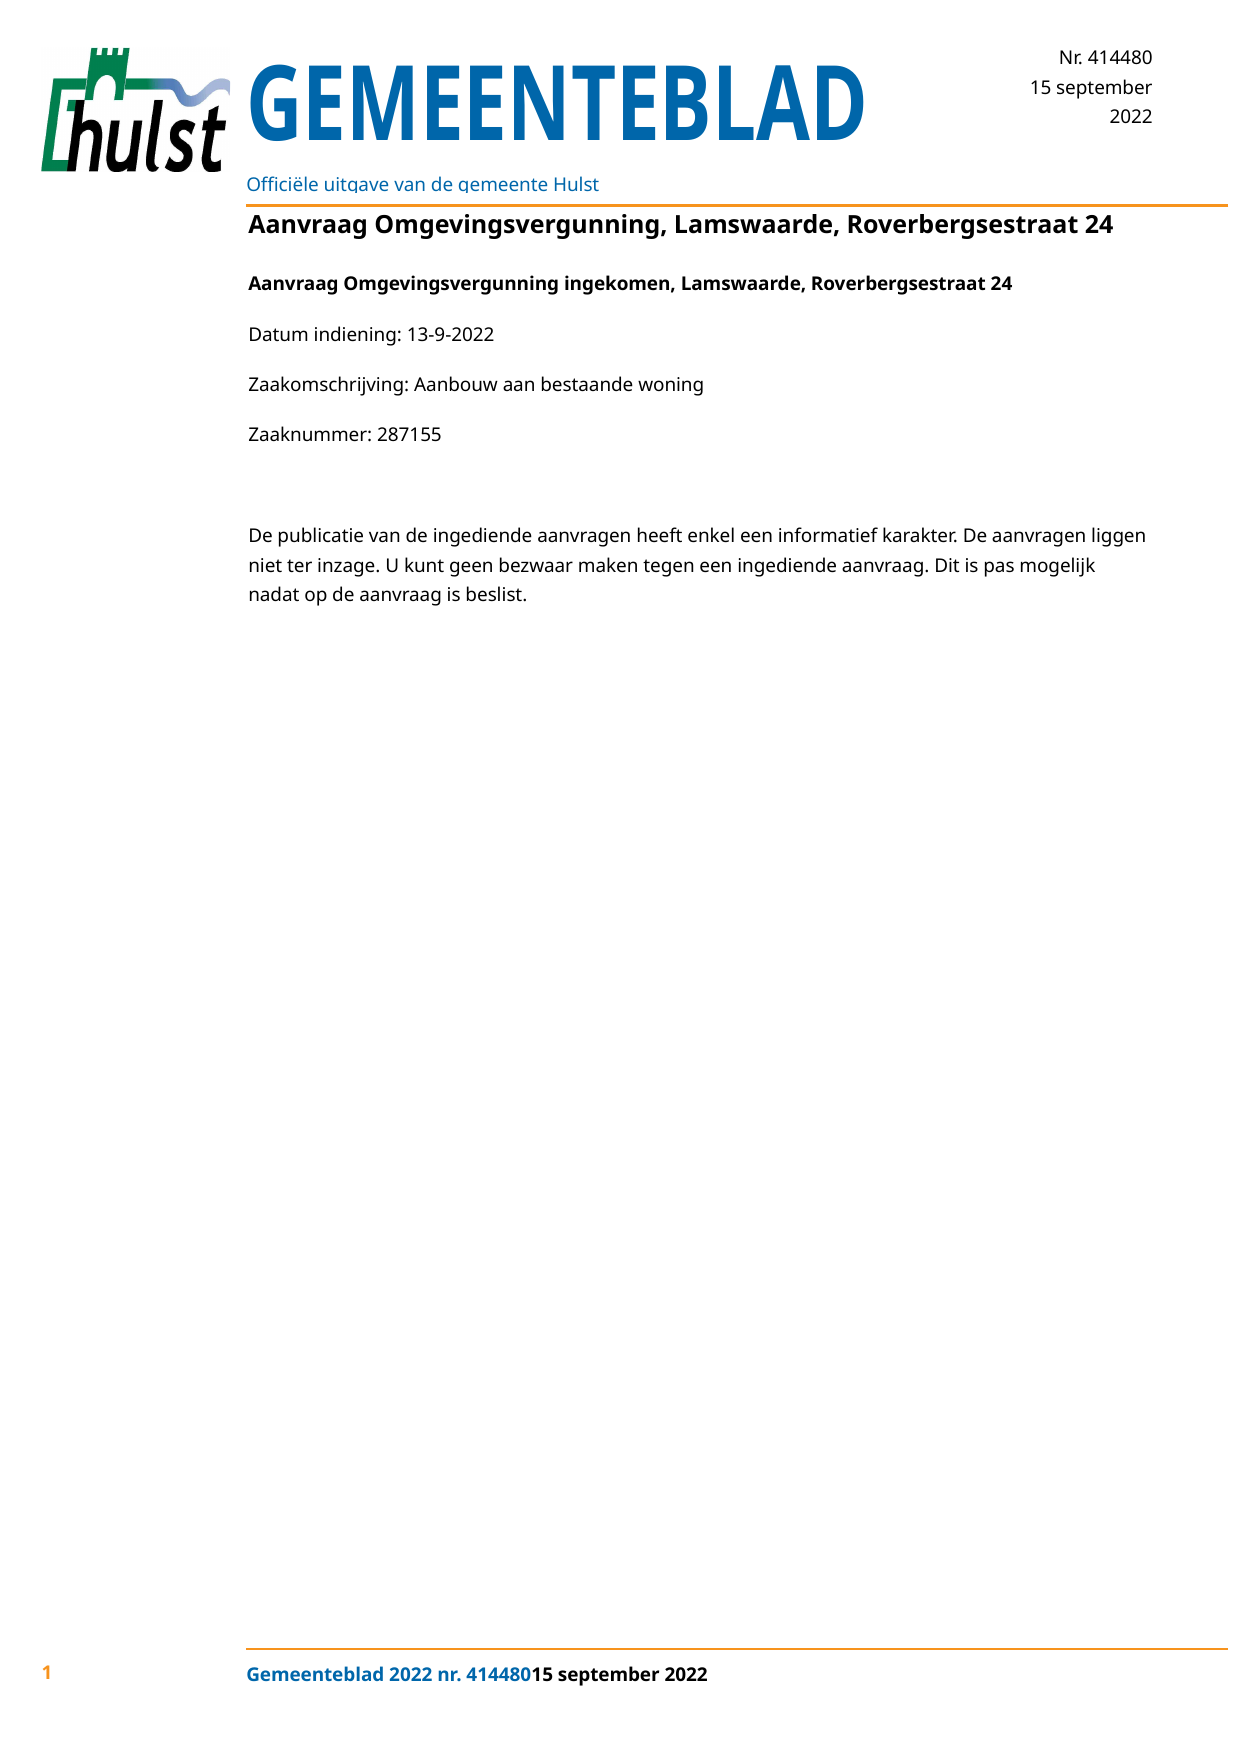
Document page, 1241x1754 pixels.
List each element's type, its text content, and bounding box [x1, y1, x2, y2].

text Zaakomschrijving: Aanbouw aan bestaande woning [248, 371, 1152, 397]
text Aanvraag Omgevingsvergunning ingekomen, Lamswaarde, Roverbergsestraat 24 [248, 270, 1152, 296]
text De publicatie van de ingediende aanvragen heeft enkel een informatief karakter. De aanvragen liggen niet ter inzage. U kunt geen bezwaar maken tegen een ingediende aanvraag. Dit is pas mogelijk nadat op de aanvraag is beslist. [248, 522, 1152, 607]
text Zaaknummer: 287155 [248, 422, 1152, 447]
text Aanvraag Omgevingsvergunning, Lamswaarde, Roverbergsestraat 24 [248, 207, 1152, 241]
text Datum indiening: 13-9-2022 [248, 321, 1152, 346]
picture [41, 47, 231, 172]
